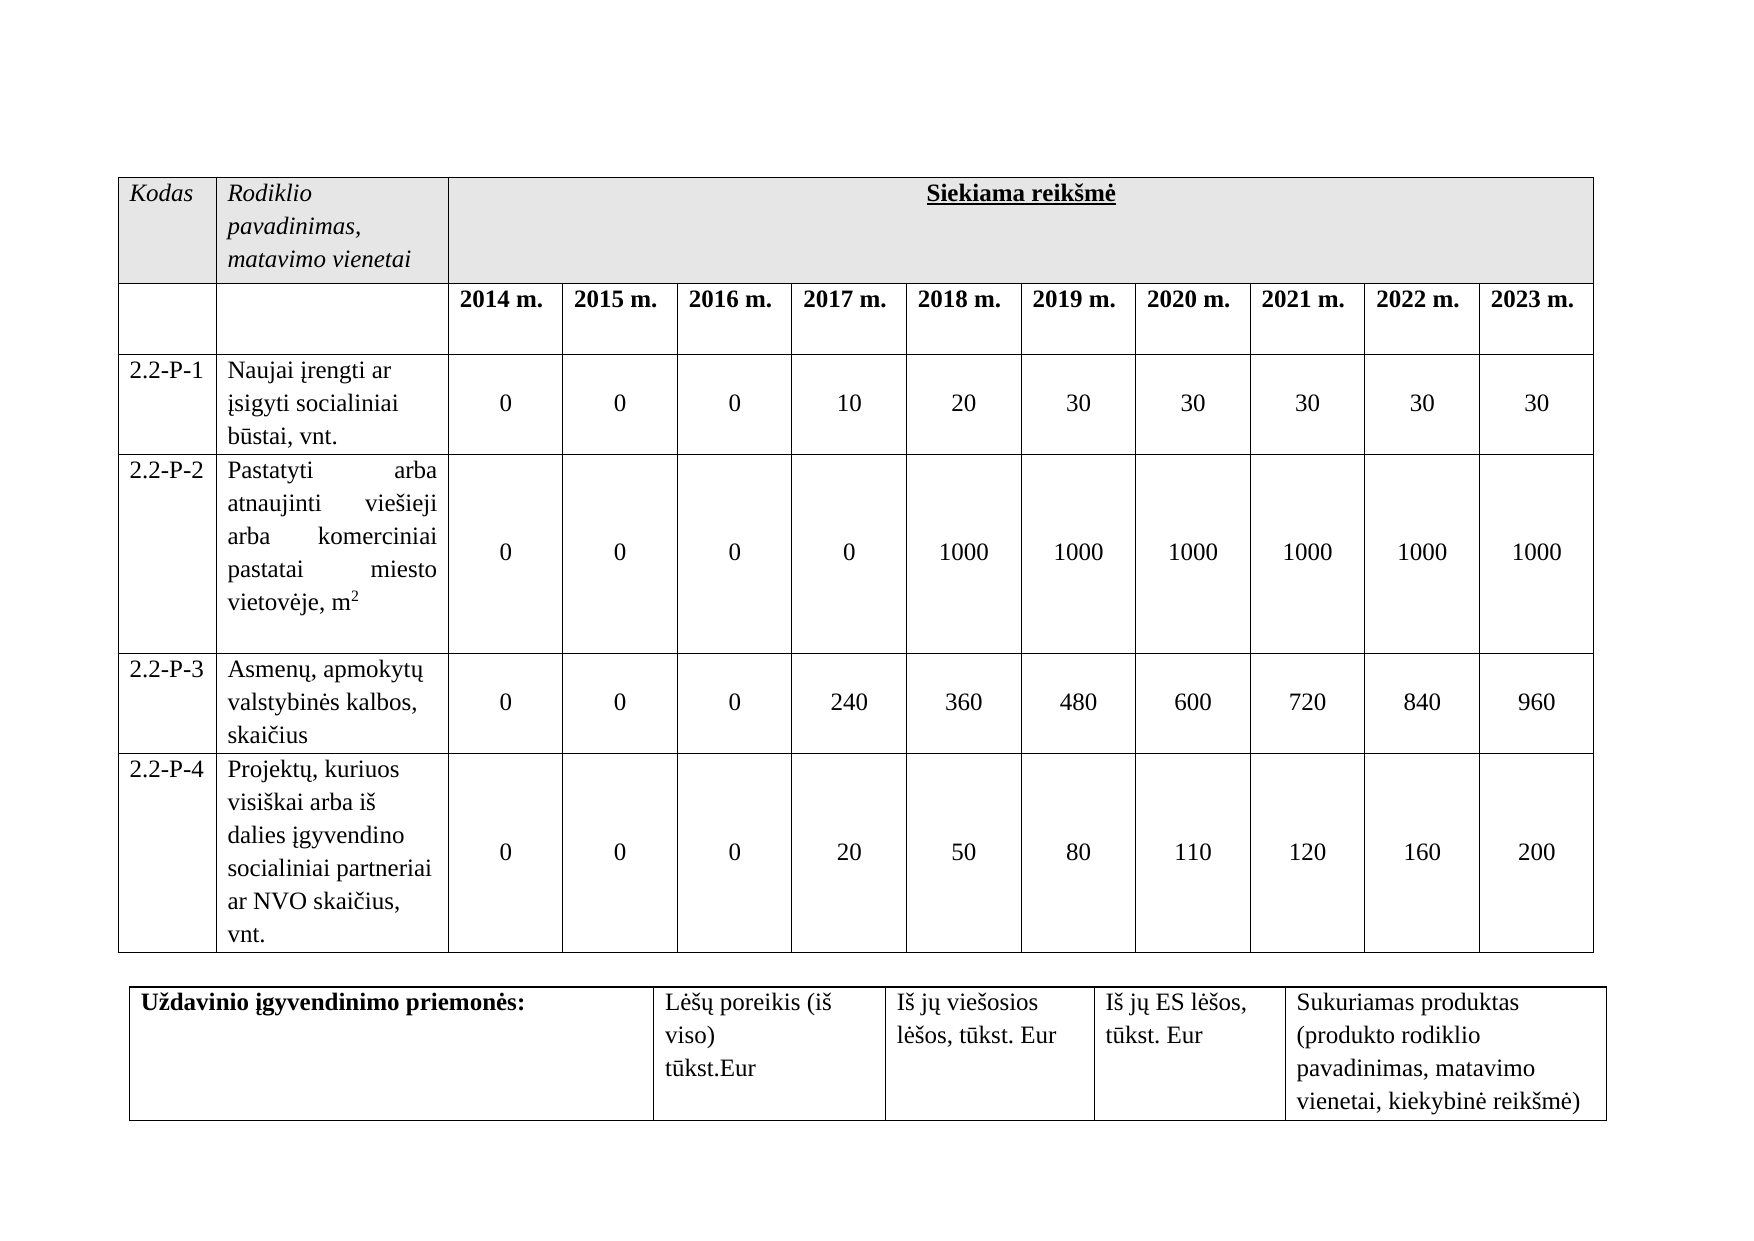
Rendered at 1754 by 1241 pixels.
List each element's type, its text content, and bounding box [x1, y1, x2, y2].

table_cell 30 [1022, 355, 1135, 454]
table_cell 1000 [1136, 455, 1250, 653]
table_cell 1000 [1251, 455, 1364, 653]
table_cell 0 [563, 455, 677, 653]
table_cell 200 [1480, 754, 1593, 952]
table_header Lėšų poreikis (iš viso) tūkst.Eur [654, 988, 885, 1119]
table_cell 0 [678, 355, 791, 454]
table_cell 2018 m. [907, 284, 1021, 354]
table_cell 240 [792, 654, 906, 753]
table_cell 0 [678, 654, 791, 753]
table_cell 960 [1480, 654, 1593, 753]
table_cell 2019 m. [1022, 284, 1135, 354]
table_cell 0 [449, 754, 562, 952]
table_cell 840 [1365, 654, 1479, 753]
table_cell 720 [1251, 654, 1364, 753]
table_cell 1000 [1480, 455, 1593, 653]
table_cell 20 [792, 754, 906, 952]
table_header Uždavinio įgyvendinimo priemonės: [130, 988, 653, 1119]
table_cell 30 [1136, 355, 1250, 454]
table_header Kodas [119, 178, 216, 283]
table_header Iš jų viešosios lėšos, tūkst. Eur [886, 988, 1094, 1119]
table_cell 0 [449, 654, 562, 753]
table_cell 30 [1251, 355, 1364, 454]
table_cell 2016 m. [678, 284, 791, 354]
table_cell [217, 284, 448, 354]
table_cell 0 [678, 754, 791, 952]
table_cell 20 [907, 355, 1021, 454]
table_cell 2.2-P-4 [119, 754, 216, 952]
table_cell 1000 [1365, 455, 1479, 653]
table_cell 30 [1480, 355, 1593, 454]
table_cell 0 [449, 455, 562, 653]
table_cell 2021 m. [1251, 284, 1364, 354]
table_cell 0 [449, 355, 562, 454]
table_cell 80 [1022, 754, 1135, 952]
table_cell 110 [1136, 754, 1250, 952]
table_cell 0 [792, 455, 906, 653]
table_cell 600 [1136, 654, 1250, 753]
table_cell [119, 284, 216, 354]
table_header Siekiama reikšmė [449, 178, 1593, 283]
table_cell 2.2-P-1 [119, 355, 216, 454]
table_cell 120 [1251, 754, 1364, 952]
table_cell 0 [563, 355, 677, 454]
table_cell 360 [907, 654, 1021, 753]
table_cell Projektų, kuriuos visiškai arba iš dalies įgyvendino socialiniai partneriai ar NVO skaičius, vnt. [217, 754, 448, 952]
table_cell Naujai įrengti ar įsigyti socialiniai būstai, vnt. [217, 355, 448, 454]
table_cell 2.2-P-2 [119, 455, 216, 653]
table_cell 480 [1022, 654, 1135, 753]
table_cell 2.2-P-3 [119, 654, 216, 753]
table_header Sukuriamas produktas (produkto rodiklio pavadinimas, matavimo vienetai, kiekybinė reikšmė) [1286, 988, 1606, 1119]
table_cell Asmenų, apmokytų valstybinės kalbos, skaičius [217, 654, 448, 753]
table_cell 0 [563, 754, 677, 952]
table_cell 0 [563, 654, 677, 753]
table_cell 50 [907, 754, 1021, 952]
table_cell 0 [678, 455, 791, 653]
table_cell 1000 [1022, 455, 1135, 653]
table_cell 2014 m. [449, 284, 562, 354]
table_cell 2023 m. [1480, 284, 1593, 354]
table_cell 2017 m. [792, 284, 906, 354]
table_cell 2022 m. [1365, 284, 1479, 354]
table_cell 2020 m. [1136, 284, 1250, 354]
table_cell 2015 m. [563, 284, 677, 354]
table_cell 1000 [907, 455, 1021, 653]
table_cell 10 [792, 355, 906, 454]
table_cell 160 [1365, 754, 1479, 952]
table_cell Pastatyti arba atnaujinti viešieji arba komerciniai pastatai miesto vietovėje, m2 [217, 455, 448, 653]
table_header Iš jų ES lėšos, tūkst. Eur [1095, 988, 1285, 1119]
table_header Rodiklio pavadinimas, matavimo vienetai [217, 178, 448, 283]
table_cell 30 [1365, 355, 1479, 454]
